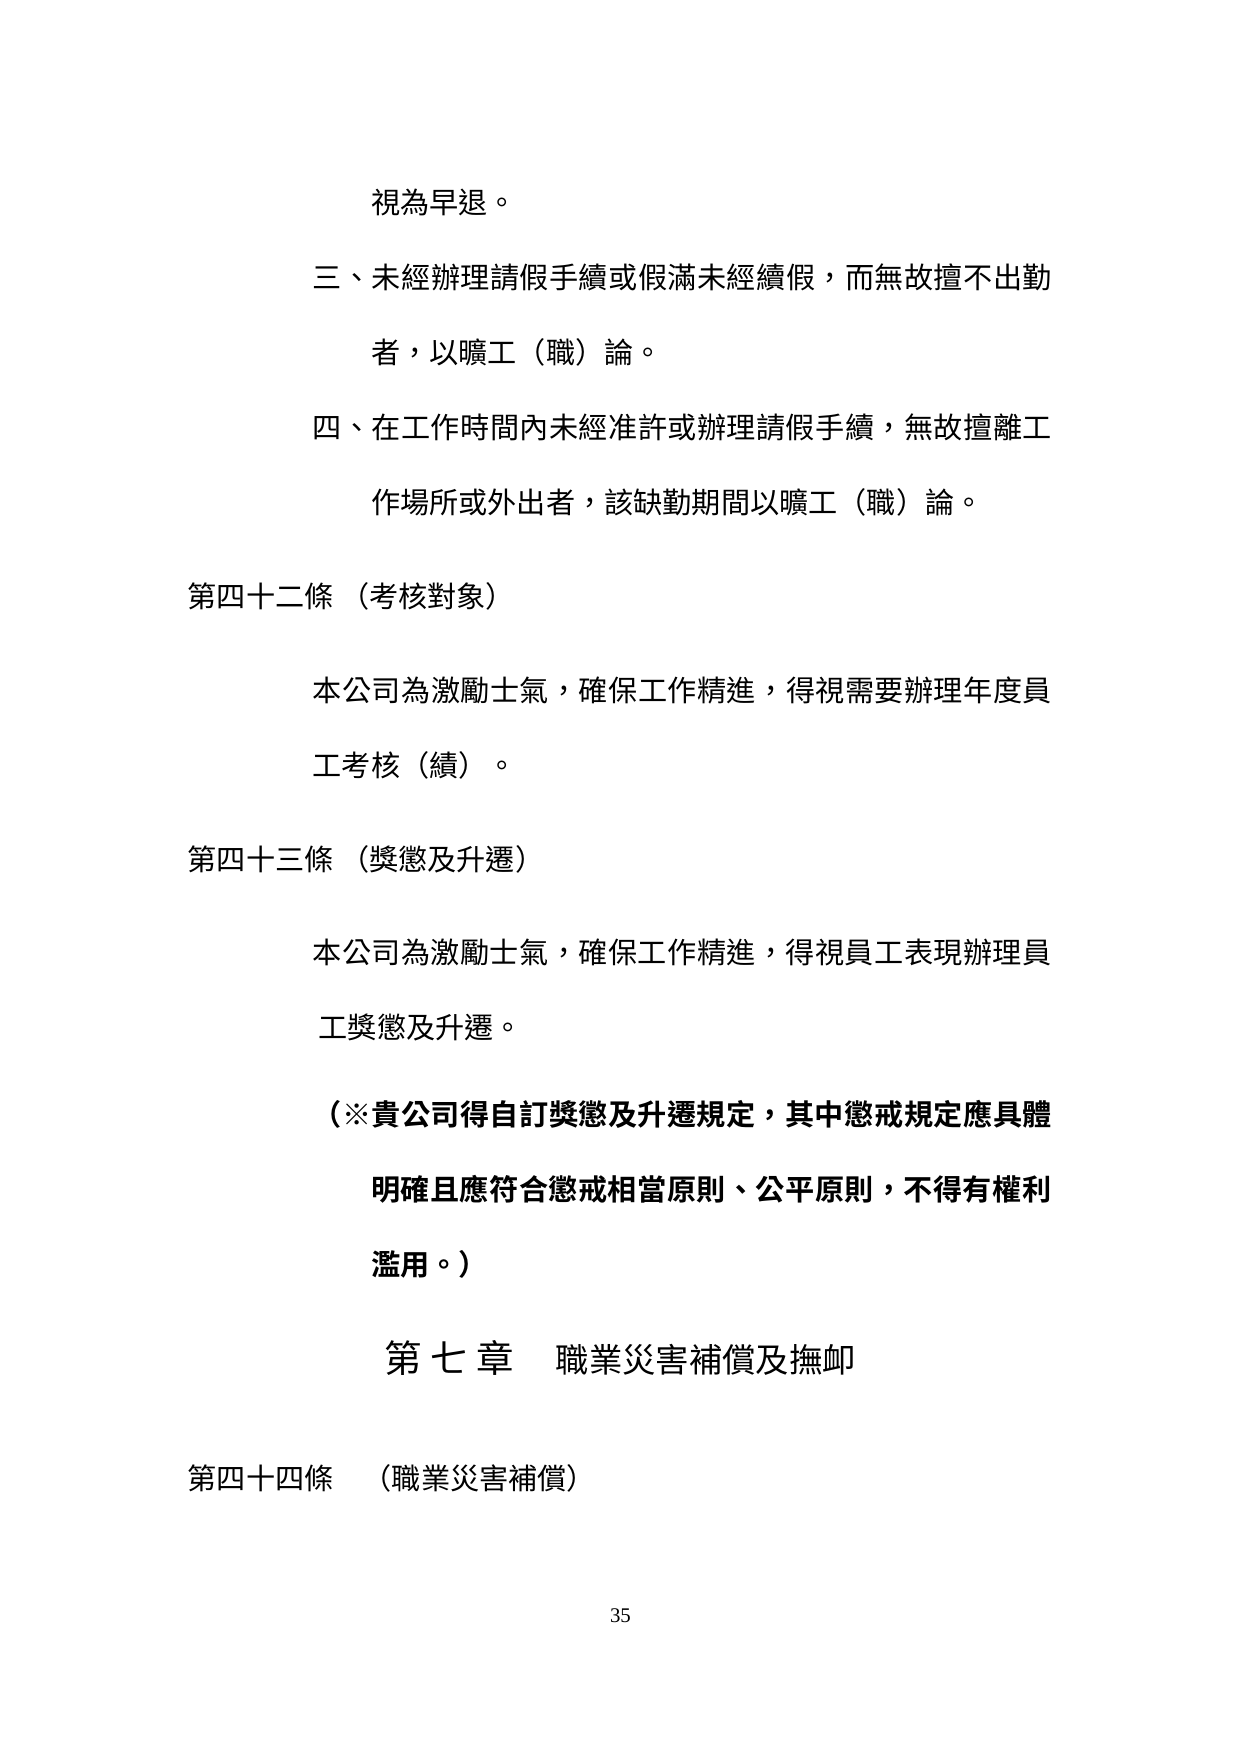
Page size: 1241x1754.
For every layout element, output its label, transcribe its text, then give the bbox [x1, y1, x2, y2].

text 第四十二條 （考核對象） [187, 557, 1053, 632]
text 本公司為激勵士氣，確保工作精進，得視員工表現辦理員工獎懲及升遷。 [312, 914, 1053, 1064]
text 本公司為激勵士氣，確保工作精進，得視需要辦理年度員工考核（績）。 [312, 651, 1053, 801]
text 第四十三條 （獎懲及升遷） [187, 820, 1053, 895]
text 二、於規定下班時間前____分鐘以內無故擅離工作場所者，視為早退。 [312, 164, 1053, 239]
text 三、未經辦理請假手續或假滿未經續假，而無故擅不出勤者，以曠工（職）論。 [312, 239, 1053, 389]
text 四、在工作時間內未經准許或辦理請假手續，無故擅離工作場所或外出者，該缺勤期間以曠工（職）論。 [312, 389, 1053, 539]
subtitle 職業災害補償及撫卹 [187, 1319, 1053, 1394]
text （※貴公司得自訂獎懲及升遷規定，其中懲戒規定應具體明確且應符合懲戒相當原則、公平原則，不得有權利濫用。） [312, 1075, 1053, 1300]
text 第四十四條 （職業災害補償） [187, 1439, 1053, 1514]
